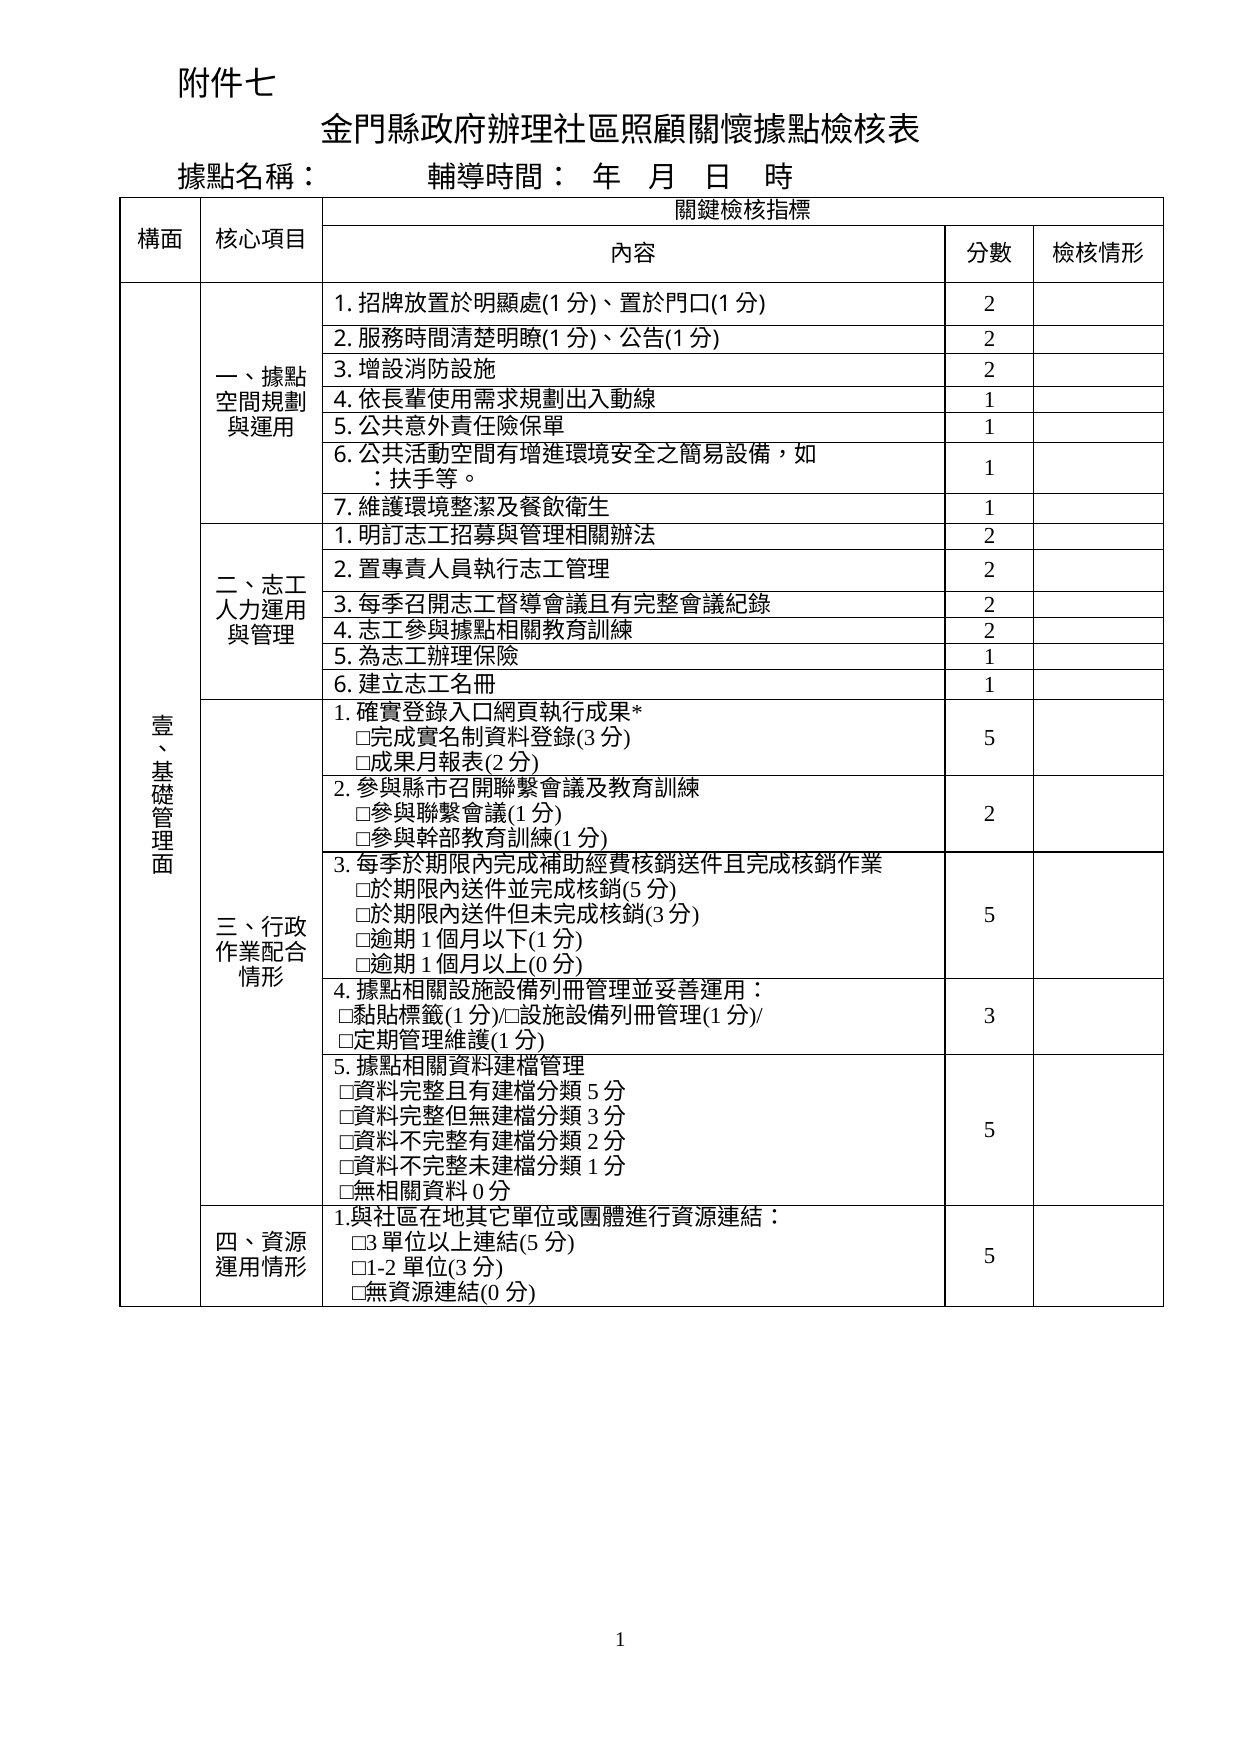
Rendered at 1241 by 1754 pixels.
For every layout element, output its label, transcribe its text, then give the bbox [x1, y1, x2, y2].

table_cell [1034, 853, 1163, 977]
table_cell 2 [946, 326, 1033, 353]
table_cell 5 [946, 1206, 1033, 1306]
table_cell [1034, 776, 1163, 851]
table_cell [1034, 413, 1163, 442]
table_cell 1 [946, 413, 1033, 442]
table_cell 1 [946, 644, 1033, 669]
table_cell [1034, 387, 1163, 412]
table_cell [1034, 670, 1163, 699]
table_cell 四、資源運用情形 [201, 1206, 322, 1306]
table_cell 三、行政作業配合情形 [201, 700, 322, 1204]
table_cell [1034, 550, 1163, 591]
table_cell [1034, 354, 1163, 386]
table_cell 2 [946, 618, 1033, 643]
table_cell [1034, 443, 1163, 493]
table_cell 1 [946, 387, 1033, 412]
text 金門縣政府辦理社區照顧關懷據點檢核表 [177, 105, 1063, 151]
table_cell 2. 參與縣市召開聯繫會議及教育訓練 □參與聯繫會議(1分) □參與幹部教育訓練(1分) [323, 776, 944, 851]
table_cell 5 [946, 700, 1033, 775]
table_cell 3 [946, 979, 1033, 1053]
table_cell 3. 每季於期限內完成補助經費核銷送件且完成核銷作業 □於期限內送件並完成核銷(5分) □於期限內送件但未完成核銷(3分) □逾期1個月以下(1分) □逾期1個月以上(0分) [323, 853, 944, 977]
table_cell [1034, 283, 1163, 324]
table_cell 4. 依長輩使用需求規劃出入動線 [323, 387, 944, 412]
table_cell 5. 為志工辦理保險 [323, 644, 944, 669]
table_cell 1.與社區在地其它單位或團體進行資源連結： □3單位以上連結(5 分) □1-2 單位(3 分) □無資源連結(0 分) [323, 1206, 944, 1306]
table_cell 2. 服務時間清楚明瞭(1分)、公告(1分) [323, 326, 944, 353]
table_cell 1 [946, 494, 1033, 522]
table_cell 5. 據點相關資料建檔管理 □資料完整且有建檔分類5分 □資料完整但無建檔分類3分 □資料不完整有建檔分類2分 □資料不完整未建檔分類1分 □無相關資料0分 [323, 1055, 944, 1204]
table_cell 一、據點空間規劃與運用 [201, 283, 322, 522]
table_cell 2. 置專責人員執行志工管理 [323, 550, 944, 591]
table_cell [1034, 618, 1163, 643]
table_cell [1034, 1055, 1163, 1204]
table_cell [1034, 524, 1163, 548]
table_cell 1. 確實登錄入口網頁執行成果* □完成實名制資料登錄(3分) □成果月報表(2分) [323, 700, 944, 775]
table_header 核心項目 [201, 198, 322, 282]
table_cell 3. 增設消防設施 [323, 354, 944, 386]
table_cell 5. 公共意外責任險保單 [323, 413, 944, 442]
table_cell 檢核情形 [1034, 226, 1163, 282]
table_cell [1034, 592, 1163, 617]
table_cell 1. 招牌放置於明顯處(1分)、置於門口(1分) [323, 283, 944, 324]
table_cell 壹、基礎管理面 [121, 283, 200, 1306]
table_cell 2 [946, 592, 1033, 617]
table_cell 4. 志工參與據點相關教育訓練 [323, 618, 944, 643]
text 附件七 [177, 59, 1063, 105]
table_cell 7. 維護環境整潔及餐飲衛生 [323, 494, 944, 522]
table_cell [1034, 644, 1163, 669]
table_cell 6. 公共活動空間有增進環境安全之簡易設備，如 ：扶手等。 [323, 443, 944, 493]
table_cell 2 [946, 283, 1033, 324]
table_cell [1034, 979, 1163, 1053]
table_cell [1034, 700, 1163, 775]
table_cell [1034, 326, 1163, 353]
table_cell 3. 每季召開志工督導會議且有完整會議紀錄 [323, 592, 944, 617]
table_header 關鍵檢核指標 [323, 198, 1163, 225]
table_cell 1. 明訂志工招募與管理相關辦法 [323, 524, 944, 548]
table_cell 1 [946, 443, 1033, 493]
table_cell 2 [946, 776, 1033, 851]
table_cell 1 [946, 670, 1033, 699]
table_cell 2 [946, 354, 1033, 386]
table_cell 2 [946, 550, 1033, 591]
table_header 構面 [121, 198, 200, 282]
table_cell 5 [946, 853, 1033, 977]
table_cell 5 [946, 1055, 1033, 1204]
table_cell 分數 [946, 226, 1033, 282]
table_cell 二、志工人力運用與管理 [201, 524, 322, 699]
table_cell 4. 據點相關設施設備列冊管理並妥善運用： □黏貼標籤(1分)/□設施設備列冊管理(1分)/ □定期管理維護(1分) [323, 979, 944, 1053]
table_cell [1034, 494, 1163, 522]
table_cell 2 [946, 524, 1033, 548]
table_cell [1034, 1206, 1163, 1306]
text 據點名稱： 輔導時間： 年 月 日 時 [177, 151, 1063, 197]
table_cell 6. 建立志工名冊 [323, 670, 944, 699]
table_cell 內容 [323, 226, 944, 282]
